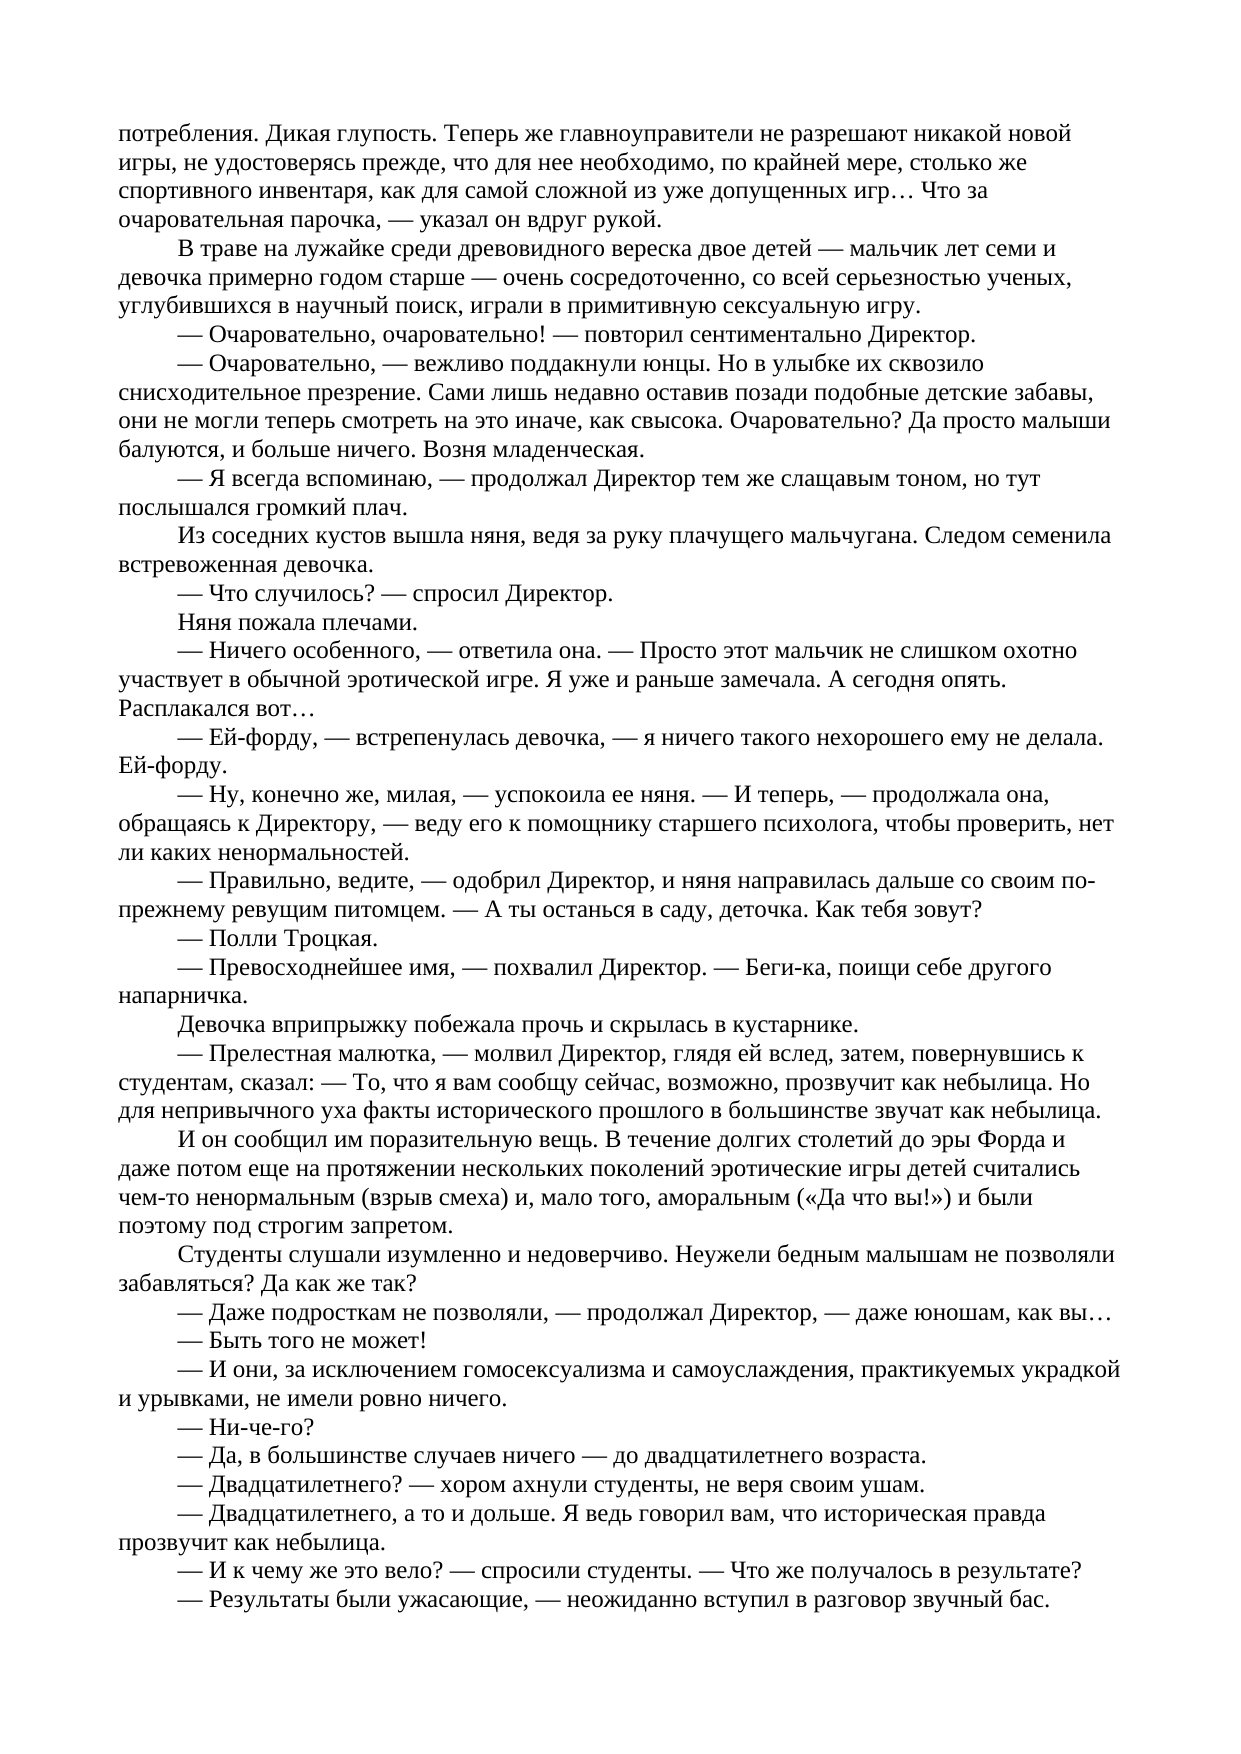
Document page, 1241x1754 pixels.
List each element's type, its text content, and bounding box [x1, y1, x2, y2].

text потребления. Дикая глупость. Теперь же главноуправители не разрешают никакой новой игры, не удостоверясь прежде, что для нее необходимо, по крайней мере, столько же спортивного инвентаря, как для самой сложной из уже допущенных игр… Что за очаровательная парочка, — указал он вдруг рукой. [118, 118, 1122, 233]
text — Быть того не может! [118, 1326, 1122, 1354]
text — Очаровательно, очаровательно! — повторил сентиментально Директор. [118, 319, 1122, 348]
text И он сообщил им поразительную вещь. В течение долгих столетий до эры Форда и даже потом еще на протяжении нескольких поколений эротические игры детей считались чем-то ненормальным (взрыв смеха) и, мало того, аморальным («Да что вы!») и были поэтому под строгим запретом. [118, 1124, 1122, 1239]
text — Превосходнейшее имя, — похвалил Директор. — Беги-ка, поищи себе другого напарничка. [118, 952, 1122, 1009]
text Девочка вприпрыжку побежала прочь и скрылась в кустарнике. [118, 1009, 1122, 1038]
text — Двадцатилетнего? — хором ахнули студенты, не веря своим ушам. [118, 1469, 1122, 1498]
text — Очаровательно, — вежливо поддакнули юнцы. Но в улыбке их сквозило снисходительное презрение. Сами лишь недавно оставив позади подобные детские забавы, они не могли теперь смотреть на это иначе, как свысока. Очаровательно? Да просто малыши балуются, и больше ничего. Возня младенческая. [118, 348, 1122, 463]
text — Результаты были ужасающие, — неожиданно вступил в разговор звучный бас. [118, 1584, 1122, 1613]
text — Ничего особенного, — ответила она. — Просто этот мальчик не слишком охотно участвует в обычной эротической игре. Я уже и раньше замечала. А сегодня опять. Расплакался вот… [118, 636, 1122, 722]
text — И они, за исключением гомосексуализма и самоуслаждения, практикуемых украдкой и урывками, не имели ровно ничего. [118, 1354, 1122, 1412]
text — Ей-форду, — встрепенулась девочка, — я ничего такого нехорошего ему не делала. Ей-форду. [118, 722, 1122, 779]
text В траве на лужайке среди древовидного вереска двое детей — мальчик лет семи и девочка примерно годом старше — очень сосредоточенно, со всей серьезностью ученых, углубившихся в научный поиск, играли в примитивную сексуальную игру. [118, 233, 1122, 319]
text — Прелестная малютка, — молвил Директор, глядя ей вслед, затем, повернувшись к студентам, сказал: — То, что я вам сообщу сейчас, возможно, прозвучит как небылица. Но для непривычного уха факты исторического прошлого в большинстве звучат как небылица. [118, 1038, 1122, 1124]
text — Двадцатилетнего, а то и дольше. Я ведь говорил вам, что историческая правда прозвучит как небылица. [118, 1498, 1122, 1556]
text — Ни-че-го? [118, 1412, 1122, 1441]
text — Ну, конечно же, милая, — успокоила ее няня. — И теперь, — продолжала она, обращаясь к Директору, — веду его к помощнику старшего психолога, чтобы проверить, нет ли каких ненормальностей. [118, 779, 1122, 866]
text — Даже подросткам не позволяли, — продолжал Директор, — даже юношам, как вы… [118, 1297, 1122, 1326]
text — Правильно, ведите, — одобрил Директор, и няня направилась дальше со своим по-прежнему ревущим питомцем. — А ты останься в саду, деточка. Как тебя зовут? [118, 866, 1122, 923]
text Из соседних кустов вышла няня, ведя за руку плачущего мальчугана. Следом семенила встревоженная девочка. [118, 521, 1122, 578]
text — Полли Троцкая. [118, 923, 1122, 952]
text Студенты слушали изумленно и недоверчиво. Неужели бедным малышам не позволяли забавляться? Да как же так? [118, 1239, 1122, 1297]
text — Я всегда вспоминаю, — продолжал Директор тем же слащавым тоном, но тут послышался громкий плач. [118, 463, 1122, 521]
text — Да, в большинстве случаев ничего — до двадцатилетнего возраста. [118, 1441, 1122, 1469]
text Няня пожала плечами. [118, 607, 1122, 636]
text — Что случилось? — спросил Директор. [118, 578, 1122, 607]
text — И к чему же это вело? — спросили студенты. — Что же получалось в результате? [118, 1556, 1122, 1584]
